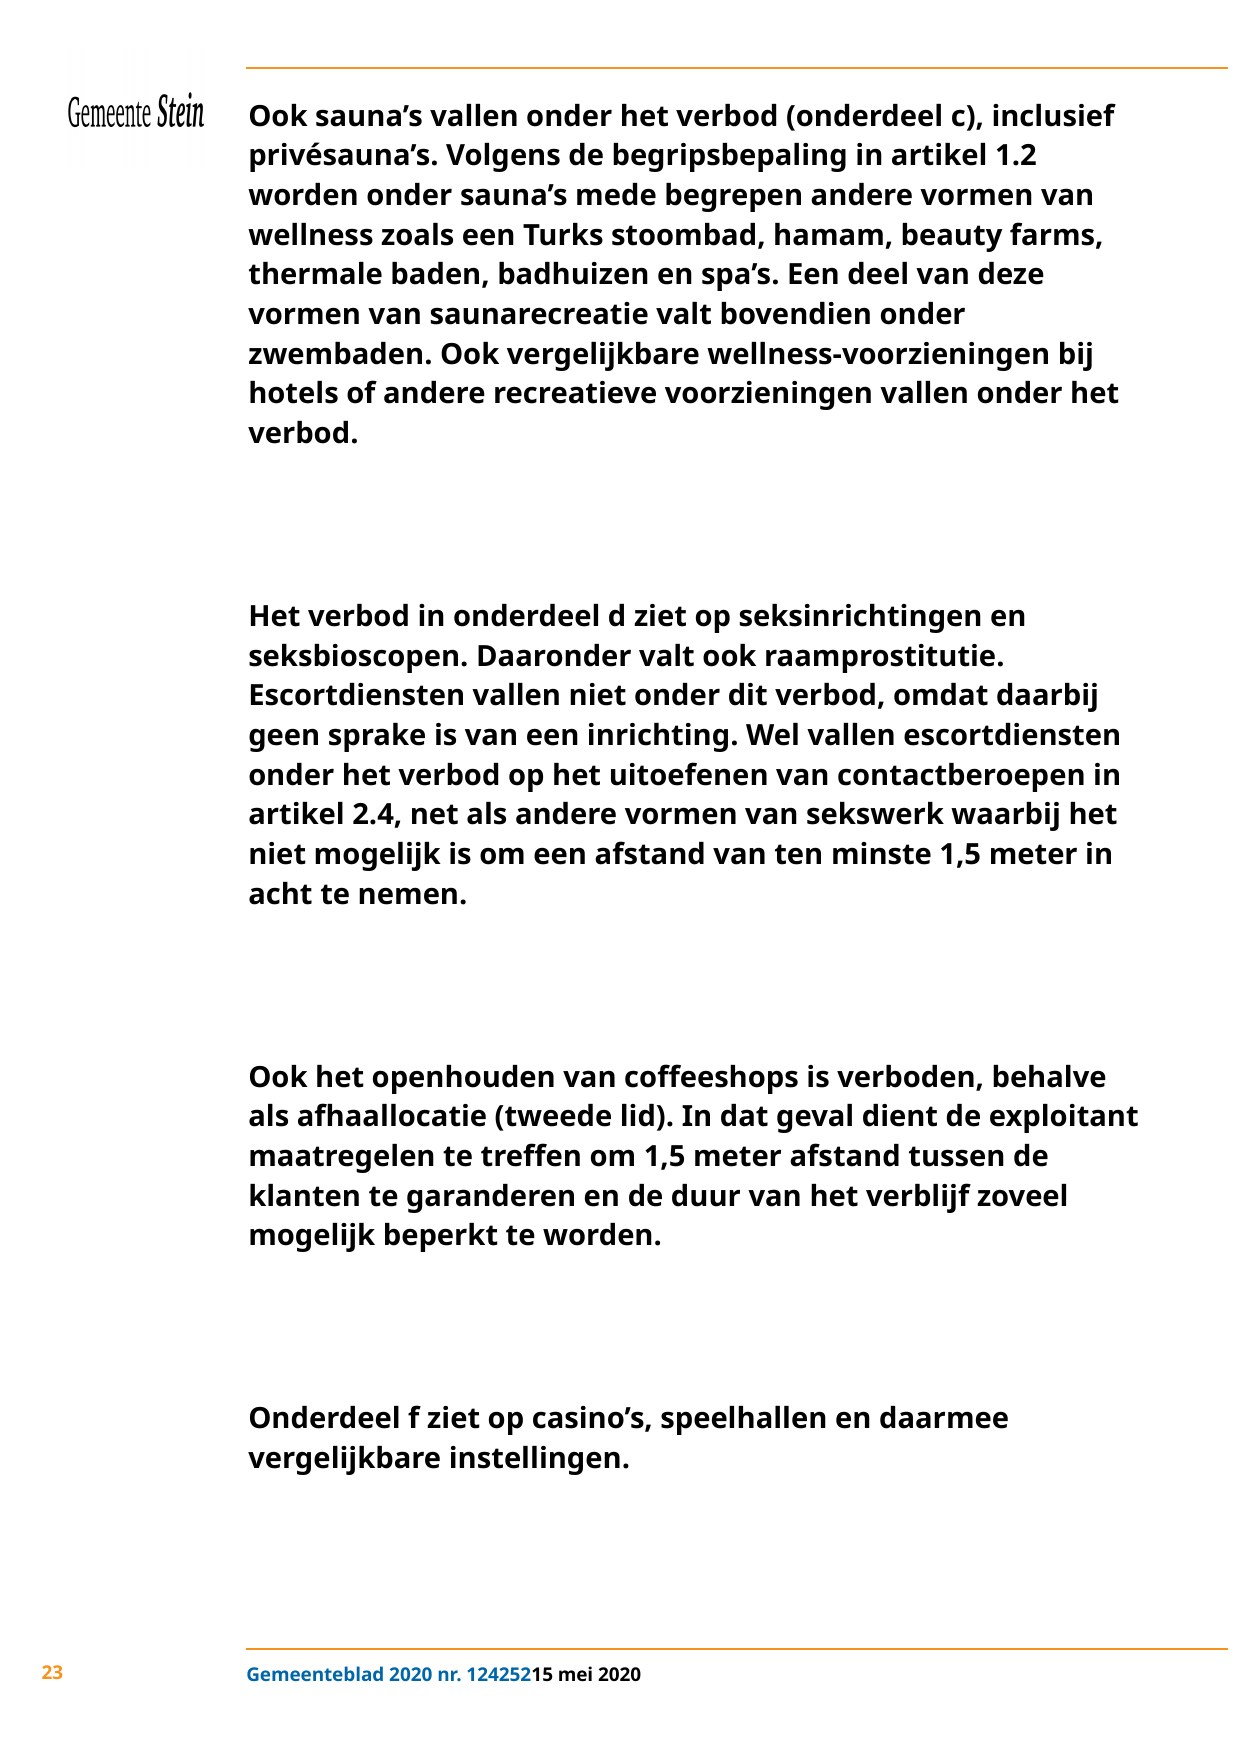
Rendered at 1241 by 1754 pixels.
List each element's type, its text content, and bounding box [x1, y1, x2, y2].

text Onderdeel f ziet op casino’s, speelhallen en daarmee vergelijkbare instellingen. [248, 1398, 1152, 1477]
text Ook sauna’s vallen onder het verbod (onderdeel c), inclusief privésauna’s. Volgens de begripsbepaling in artikel 1.2 worden onder sauna’s mede begrepen andere vormen van wellness zoals een Turks stoombad, hamam, beauty farms, thermale baden, badhuizen en spa’s. Een deel van deze vormen van saunarecreatie valt bovendien onder zwembaden. Ook vergelijkbare wellness-voorzieningen bij hotels of andere recreatieve voorzieningen vallen onder het verbod. [248, 95, 1152, 452]
text Het verbod in onderdeel d ziet op seksinrichtingen en seksbioscopen. Daaronder valt ook raamprostitutie. Escortdiensten vallen niet onder dit verbod, omdat daarbij geen sprake is van een inrichting. Wel vallen escortdiensten onder het verbod op het uitoefenen van contactberoepen in artikel 2.4, net als andere vormen van sekswerk waarbij het niet mogelijk is om een afstand van ten minste 1,5 meter in acht te nemen. [248, 595, 1152, 913]
picture [41, 47, 231, 172]
text Ook het openhouden van coffeeshops is verboden, behalve als afhaallocatie (tweede lid). In dat geval dient de exploitant maatregelen te treffen om 1,5 meter afstand tussen de klanten te garanderen en de duur van het verblijf zoveel mogelijk beperkt te worden. [248, 1056, 1152, 1254]
